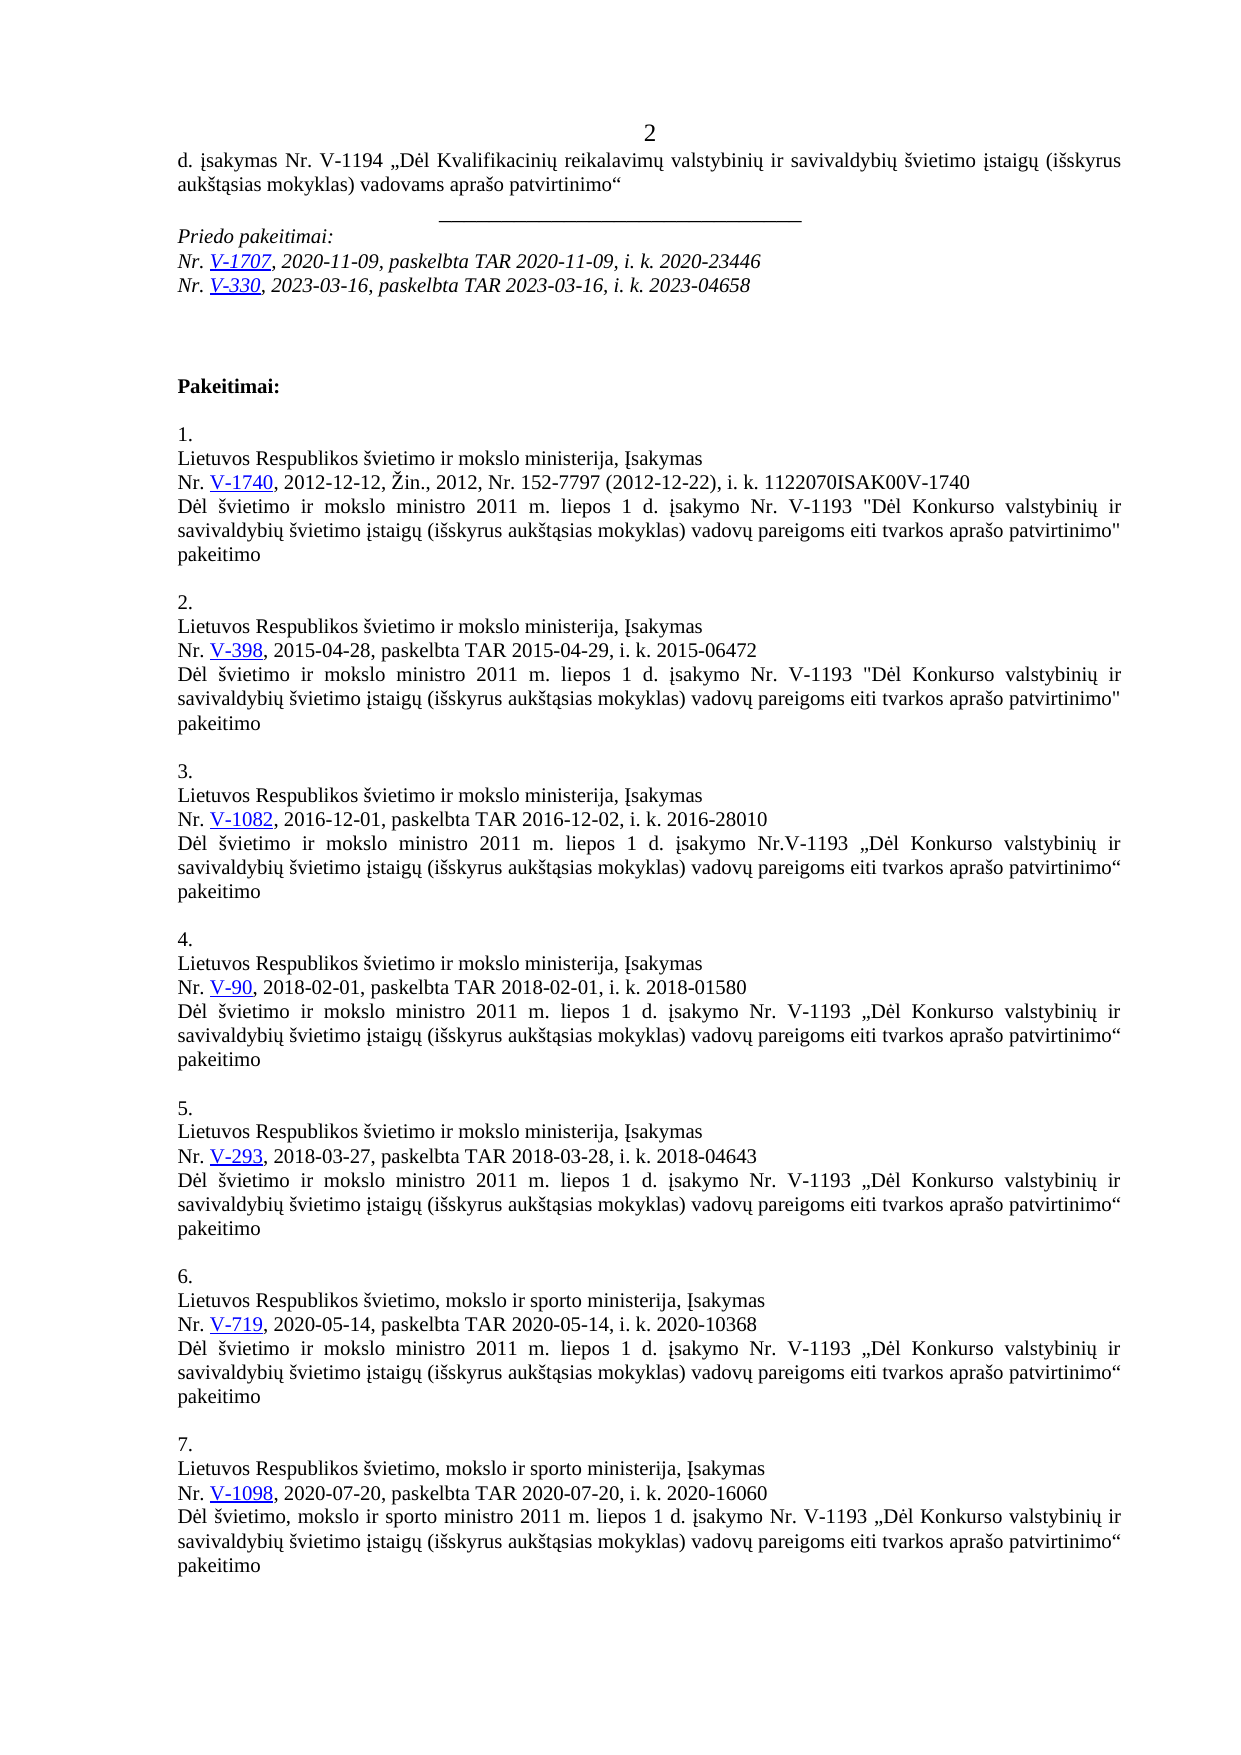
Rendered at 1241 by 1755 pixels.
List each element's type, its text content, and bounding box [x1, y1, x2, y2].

text 6. [177, 1264, 1122, 1288]
text Nr. V-293, 2018-03-27, paskelbta TAR 2018-03-28, i. k. 2018-04643 [177, 1143, 1122, 1168]
text Nr. V-330, 2023-03-16, paskelbta TAR 2023-03-16, i. k. 2023-04658 [177, 273, 1122, 297]
text Nr. V-398, 2015-04-28, paskelbta TAR 2015-04-29, i. k. 2015-06472 [177, 638, 1122, 662]
text Dėl švietimo ir mokslo ministro 2011 m. liepos 1 d. įsakymo Nr. V-1193 "Dėl Konkurso valstybinių ir savivaldybių švietimo įstaigų (išskyrus aukštąsias mokyklas) vadovų pareigoms eiti tvarkos aprašo patvirtinimo" pakeitimo [177, 662, 1122, 734]
text Dėl švietimo ir mokslo ministro 2011 m. liepos 1 d. įsakymo Nr. V-1193 "Dėl Konkurso valstybinių ir savivaldybių švietimo įstaigų (išskyrus aukštąsias mokyklas) vadovų pareigoms eiti tvarkos aprašo patvirtinimo" pakeitimo [177, 494, 1122, 566]
text Nr. V-90, 2018-02-01, paskelbta TAR 2018-02-01, i. k. 2018-01580 [177, 975, 1122, 999]
text 3. [177, 758, 1122, 783]
text Dėl švietimo ir mokslo ministro 2011 m. liepos 1 d. įsakymo Nr. V-1193 „Dėl Konkurso valstybinių ir savivaldybių švietimo įstaigų (išskyrus aukštąsias mokyklas) vadovų pareigoms eiti tvarkos aprašo patvirtinimo“ pakeitimo [177, 999, 1122, 1071]
text Dėl švietimo, mokslo ir sporto ministro 2011 m. liepos 1 d. įsakymo Nr. V-1193 „Dėl Konkurso valstybinių ir savivaldybių švietimo įstaigų (išskyrus aukštąsias mokyklas) vadovų pareigoms eiti tvarkos aprašo patvirtinimo“ pakeitimo [177, 1504, 1122, 1577]
text Lietuvos Respublikos švietimo ir mokslo ministerija, Įsakymas [177, 1119, 1122, 1143]
text Nr. V-1707, 2020-11-09, paskelbta TAR 2020-11-09, i. k. 2020-23446 [177, 248, 1122, 273]
text 2. [177, 590, 1122, 614]
text 5. [177, 1095, 1122, 1119]
text _____________________________ [177, 196, 1063, 224]
text Lietuvos Respublikos švietimo ir mokslo ministerija, Įsakymas [177, 951, 1122, 975]
text Priedo pakeitimai: [177, 224, 1122, 248]
text 7. [177, 1432, 1122, 1456]
text Dėl švietimo ir mokslo ministro 2011 m. liepos 1 d. įsakymo Nr. V-1193 „Dėl Konkurso valstybinių ir savivaldybių švietimo įstaigų (išskyrus aukštąsias mokyklas) vadovų pareigoms eiti tvarkos aprašo patvirtinimo“ pakeitimo [177, 1168, 1122, 1240]
text d. įsakymas Nr. V-1194 „Dėl Kvalifikacinių reikalavimų valstybinių ir savivaldybių švietimo įstaigų (išskyrus aukštąsias mokyklas) vadovams aprašo patvirtinimo“ [177, 148, 1122, 196]
text Lietuvos Respublikos švietimo ir mokslo ministerija, Įsakymas [177, 446, 1122, 470]
text Dėl švietimo ir mokslo ministro 2011 m. liepos 1 d. įsakymo Nr. V-1193 „Dėl Konkurso valstybinių ir savivaldybių švietimo įstaigų (išskyrus aukštąsias mokyklas) vadovų pareigoms eiti tvarkos aprašo patvirtinimo“ pakeitimo [177, 1336, 1122, 1408]
text 4. [177, 927, 1122, 951]
text Nr. V-719, 2020-05-14, paskelbta TAR 2020-05-14, i. k. 2020-10368 [177, 1312, 1122, 1336]
text Lietuvos Respublikos švietimo, mokslo ir sporto ministerija, Įsakymas [177, 1288, 1122, 1312]
text Dėl švietimo ir mokslo ministro 2011 m. liepos 1 d. įsakymo Nr.V-1193 „Dėl Konkurso valstybinių ir savivaldybių švietimo įstaigų (išskyrus aukštąsias mokyklas) vadovų pareigoms eiti tvarkos aprašo patvirtinimo“ pakeitimo [177, 831, 1122, 903]
text 1. [177, 422, 1122, 446]
text Nr. V-1098, 2020-07-20, paskelbta TAR 2020-07-20, i. k. 2020-16060 [177, 1480, 1122, 1504]
text Nr. V-1082, 2016-12-01, paskelbta TAR 2016-12-02, i. k. 2016-28010 [177, 807, 1122, 831]
text Lietuvos Respublikos švietimo, mokslo ir sporto ministerija, Įsakymas [177, 1456, 1122, 1480]
text Pakeitimai: [177, 373, 1122, 398]
text Lietuvos Respublikos švietimo ir mokslo ministerija, Įsakymas [177, 614, 1122, 638]
text Nr. V-1740, 2012-12-12, Žin., 2012, Nr. 152-7797 (2012-12-22), i. k. 1122070ISAK00V-1740 [177, 470, 1122, 494]
text Lietuvos Respublikos švietimo ir mokslo ministerija, Įsakymas [177, 783, 1122, 807]
